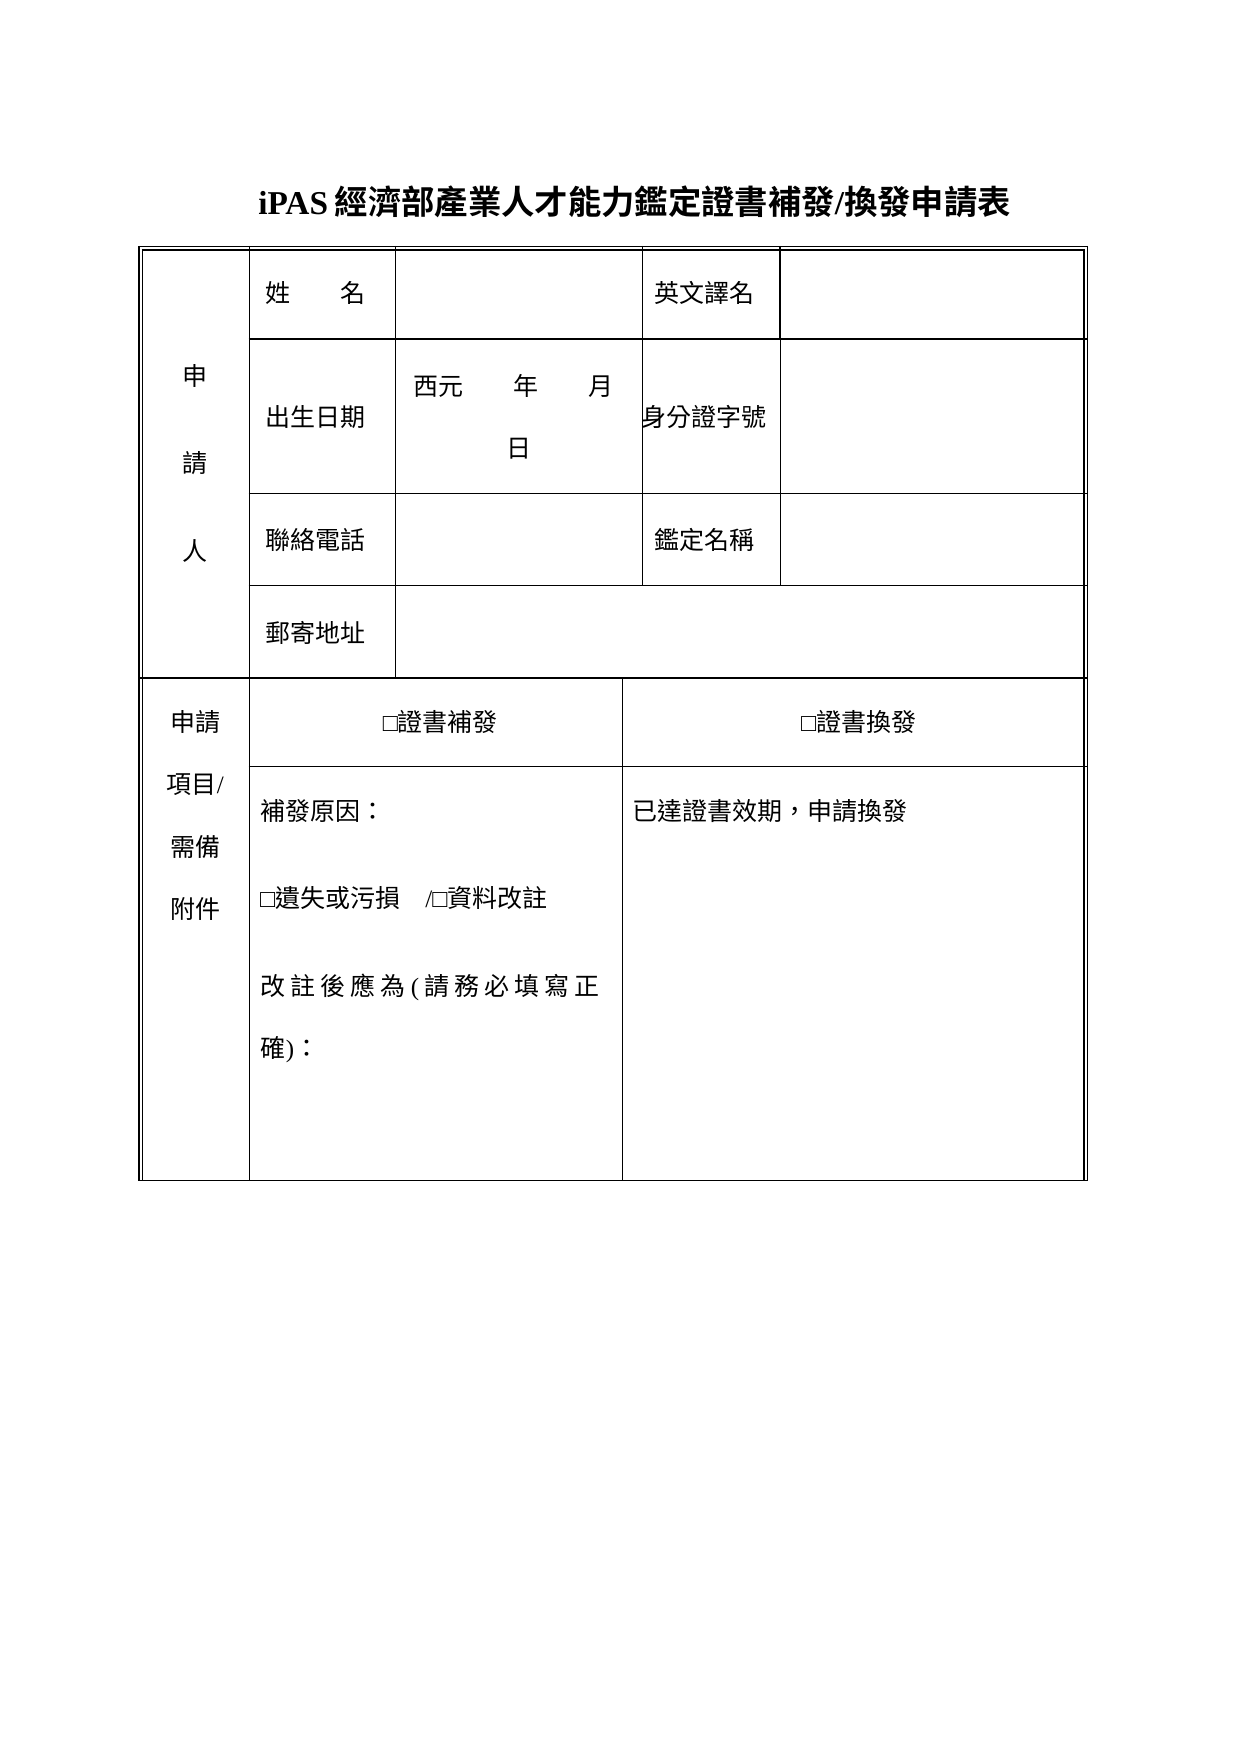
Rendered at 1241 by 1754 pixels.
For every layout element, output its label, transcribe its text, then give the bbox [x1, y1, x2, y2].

table_header 姓 名 [250, 251, 395, 338]
table_cell [396, 586, 1083, 677]
table_cell 身分證字號 [643, 340, 780, 493]
table_header [396, 251, 642, 338]
table_cell □證書換發 [623, 679, 1083, 766]
table_header 申 請 人 [143, 251, 249, 677]
table_cell [781, 340, 1083, 493]
table_cell □證書補發 [250, 679, 622, 766]
table_header 英文譯名 [643, 251, 779, 338]
table_cell 郵寄地址 [250, 586, 395, 677]
table_header [781, 251, 1083, 338]
table_cell 申請項目/需備附件 [143, 679, 249, 1180]
table_cell 已達證書效期，申請換發 [623, 767, 1083, 1180]
table_cell 補發原因： □遺失或污損 /□資料改註 改註後應為(請務必填寫正確)： [250, 767, 622, 1180]
table_cell 出生日期 [250, 340, 395, 493]
table_cell 鑑定名稱 [643, 494, 780, 585]
table_cell [781, 494, 1083, 585]
table_cell 西元 年 月 日 [396, 340, 642, 493]
table_cell 聯絡電話 [250, 494, 395, 585]
text iPAS經濟部產業人才能力鑑定證書補發/換發申請表 [187, 158, 1053, 221]
table_cell [396, 494, 642, 585]
